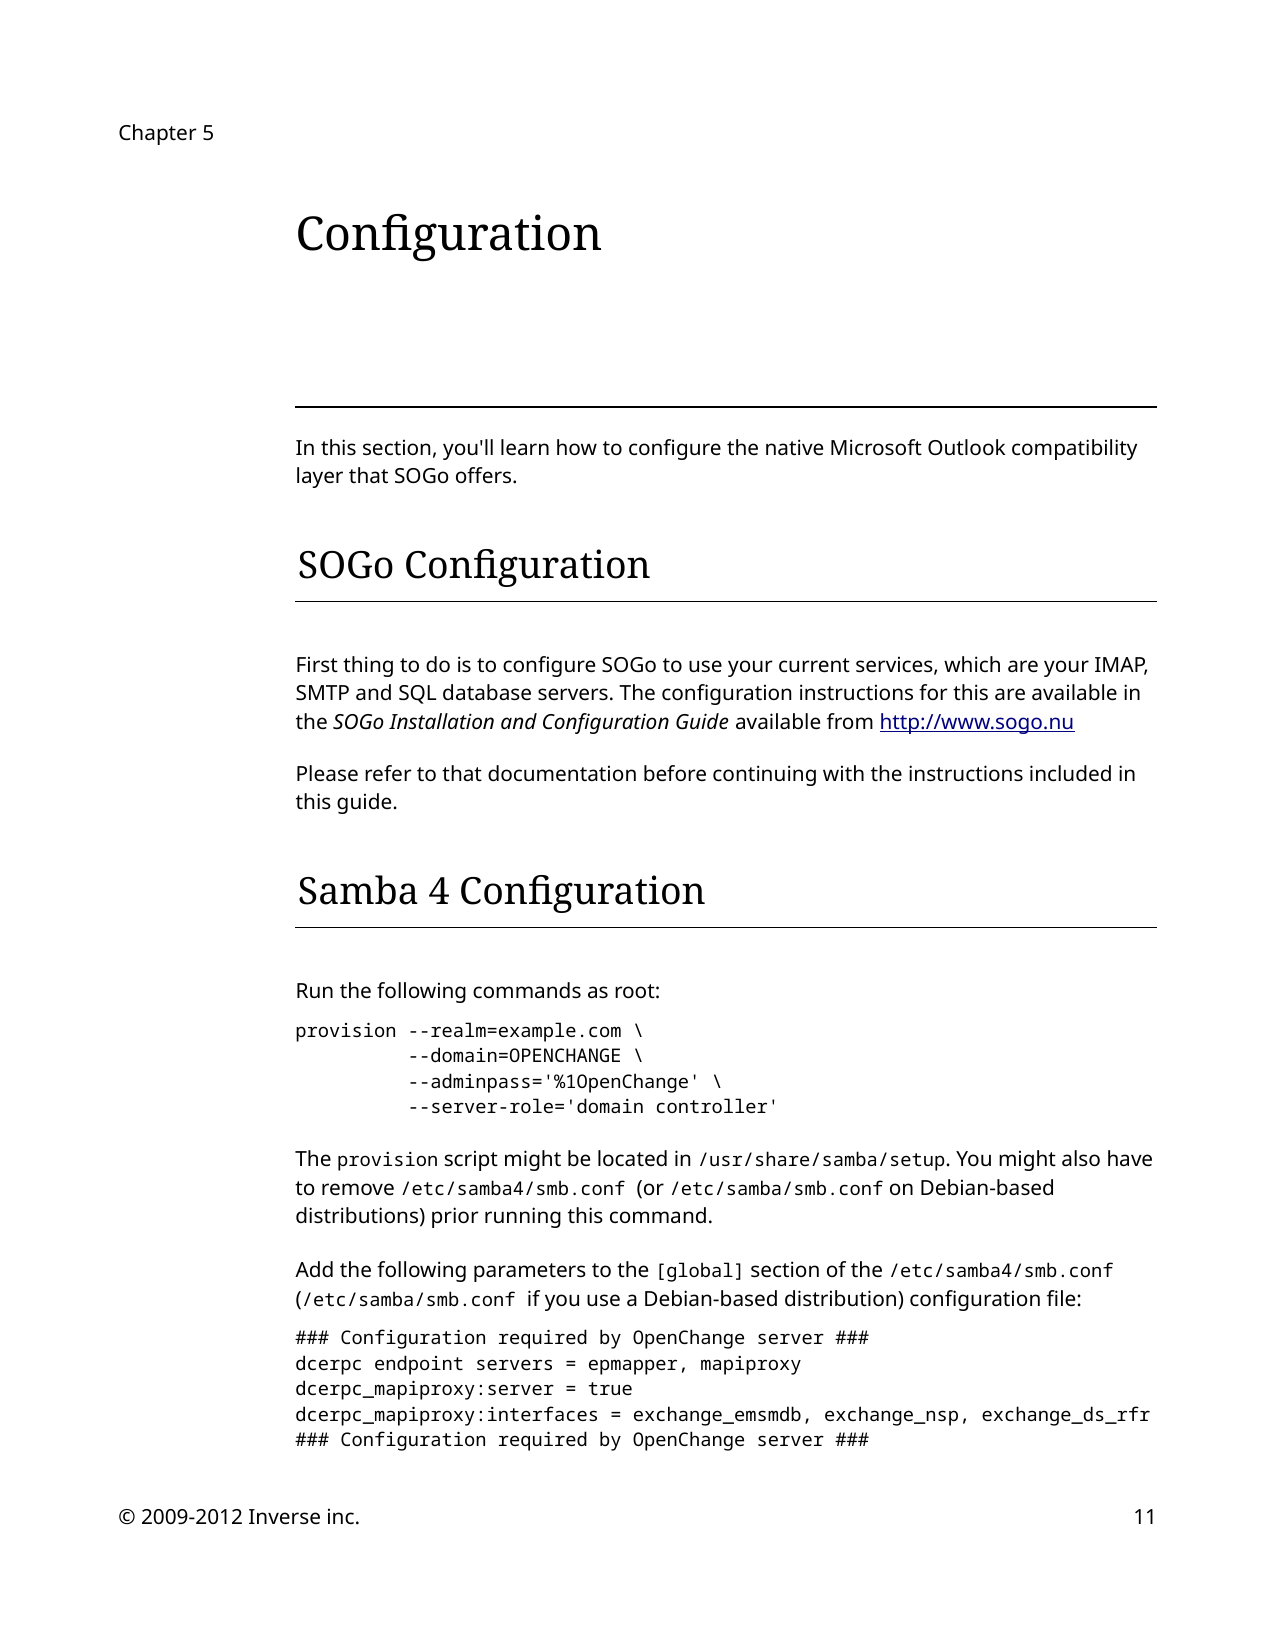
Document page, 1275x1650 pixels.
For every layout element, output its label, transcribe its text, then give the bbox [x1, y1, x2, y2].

subtitle Samba 4 Configuration [295, 864, 1157, 927]
text First thing to do is to configure SOGo to use your current services, which are your IMAP, SMTP and SQL database servers. The configuration instructions for this are available in the SOGo Installation and Configuration Guide available from http://www.sogo.nu [295, 650, 1157, 735]
text In this section, you'll learn how to configure the native Microsoft Outlook compatibility layer that SOGo offers. [295, 433, 1157, 490]
text Run the following commands as root: [295, 976, 1157, 1004]
subtitle Configuration [295, 201, 1157, 406]
subtitle SOGo Configuration [295, 538, 1157, 601]
text --adminpass='%1OpenChange' \ [295, 1068, 1157, 1093]
text dcerpc endpoint servers = epmapper, mapiproxy [295, 1350, 1157, 1376]
text --domain=OPENCHANGE \ [295, 1042, 1157, 1068]
text --server-role='domain controller' [295, 1093, 1157, 1119]
text provision --realm=example.com \ [295, 1017, 1157, 1042]
text dcerpc_mapiproxy:server = true [295, 1376, 1157, 1401]
text Add the following parameters to the [global] section of the /etc/samba4/smb.conf (/etc/samba/smb.conf if you use a Debian-based distribution) configuration file: [295, 1255, 1157, 1312]
text ### Configuration required by OpenChange server ### [295, 1427, 1157, 1452]
text dcerpc_mapiproxy:interfaces = exchange_emsmdb, exchange_nsp, exchange_ds_rfr [295, 1401, 1157, 1427]
text ### Configuration required by OpenChange server ### [295, 1325, 1157, 1350]
text The provision script might be located in /usr/share/samba/setup. You might also have to remove /etc/samba4/smb.conf (or /etc/samba/smb.conf on Debian-based distributions) prior running this command. [295, 1144, 1157, 1230]
text Please refer to that documentation before continuing with the instructions included in this guide. [295, 759, 1157, 816]
